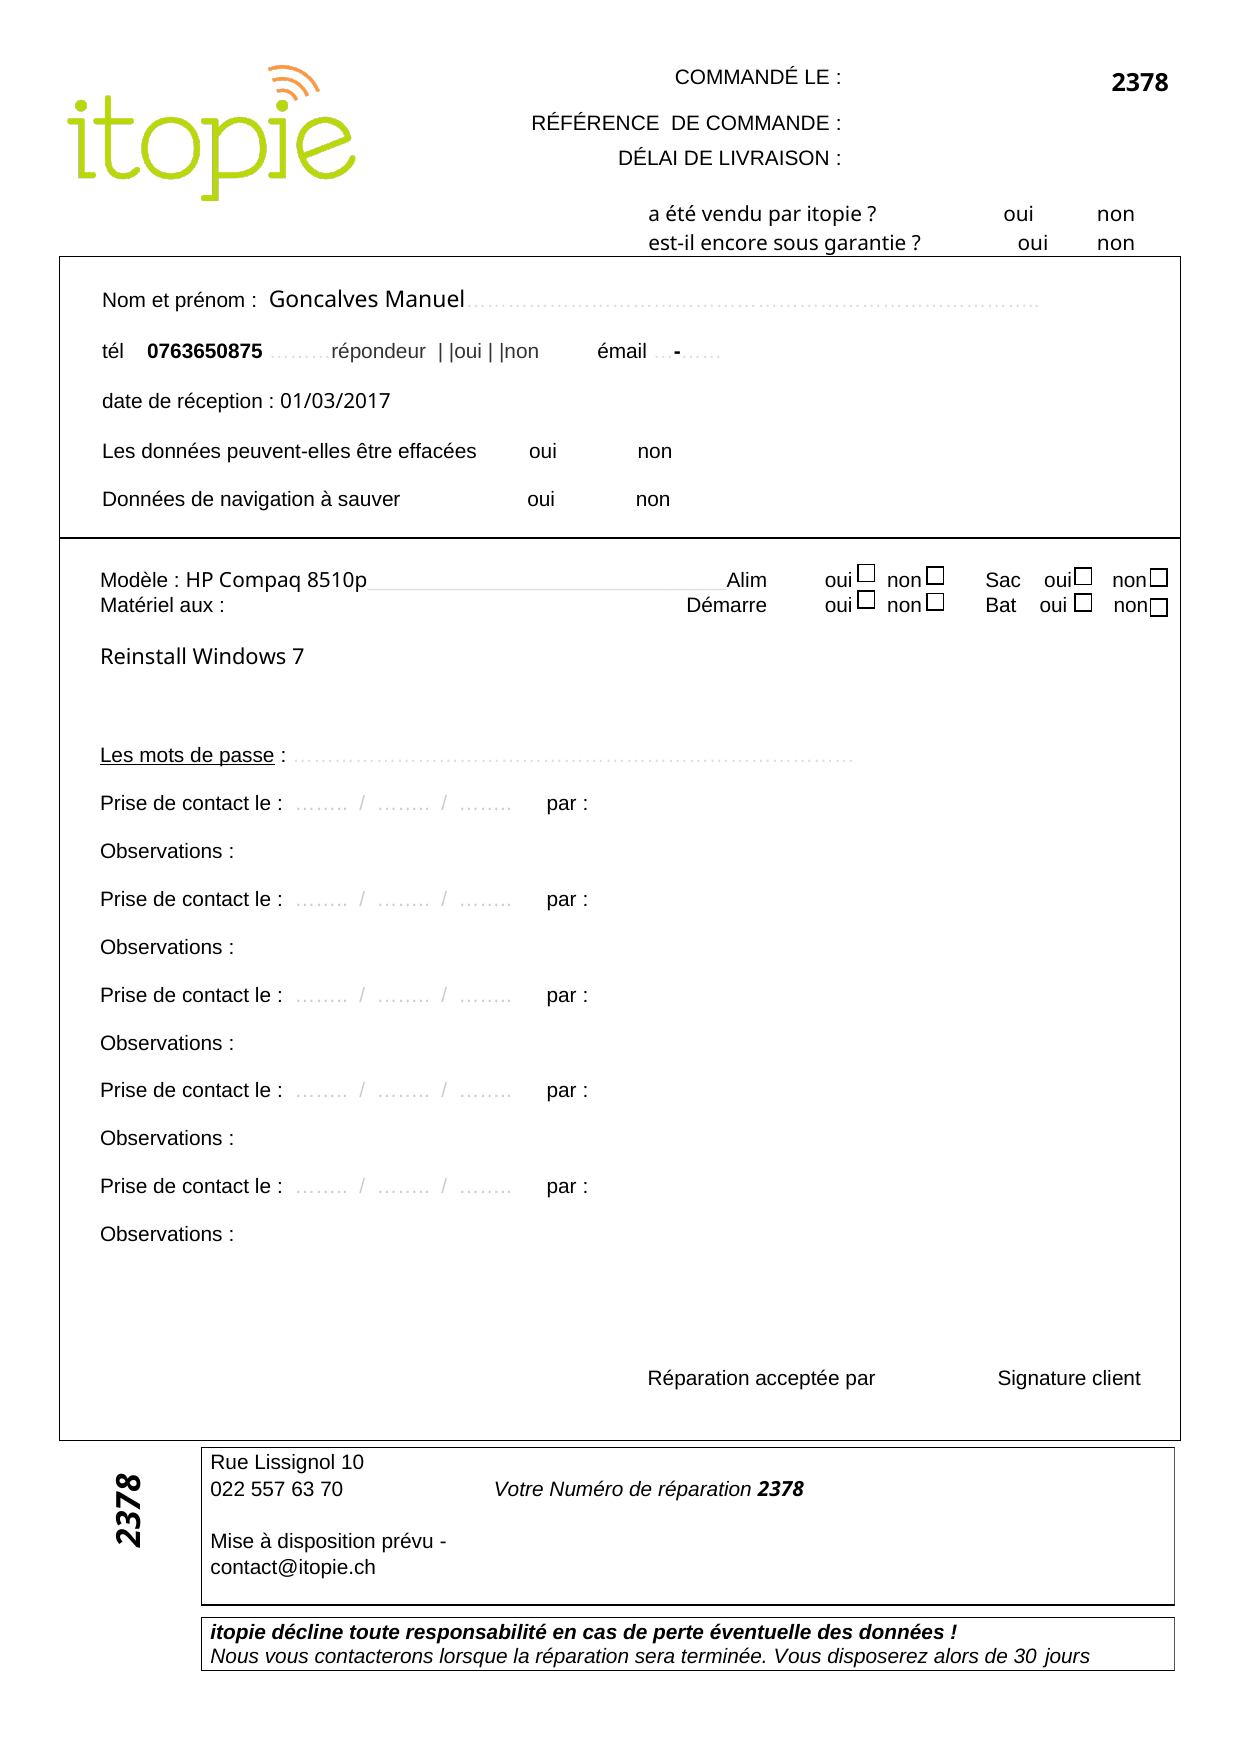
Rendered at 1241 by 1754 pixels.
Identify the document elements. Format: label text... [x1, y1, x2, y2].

text Les mots de passe : ……………………………………………………………………… [60, 740, 1180, 767]
text Nom et prénom : Goncalves Manuel……………………………………………………………………….. [60, 280, 1180, 314]
table_cell DÉLAI DE LIVRAISON : [490, 140, 847, 175]
table_cell itopie décline toute responsabilité en cas de perte éventuelle des données ! Nous vous contacterons lorsque la réparation sera terminée. Vous disposerez alors de 30 jours [195, 1611, 1180, 1677]
text Prise de contact le : …….. / …….. / …….. par : [60, 883, 1180, 911]
table_header Rue Lissignol 10 022 557 63 70 Votre Numéro de réparation 2378 Mise à disposition prévu - contact@itopie.ch [195, 1441, 1180, 1611]
text Modèle : HP Compaq 8510p Alim oui non Sac oui non [879, 562, 925, 590]
table_cell RÉFÉRENCE DE COMMANDE : [490, 105, 847, 140]
table_cell [847, 105, 1180, 140]
text Observations : [60, 1123, 1180, 1150]
table_header 2378 [59, 1441, 195, 1677]
table_header 2378 [847, 59, 1180, 104]
text Données de navigation à sauver oui non [60, 484, 1180, 511]
text Prise de contact le : …….. / …….. / …….. par : [60, 979, 1180, 1006]
text a été vendu par itopie ? oui non [59, 199, 1181, 228]
text Prise de contact le : …….. / …….. / …….. par : [60, 788, 1180, 815]
text Réparation acceptée par Signature client [60, 1363, 1180, 1390]
text est-il encore sous garantie ? oui non [59, 228, 1181, 256]
text Prise de contact le : …….. / …….. / …….. par : [60, 1075, 1180, 1102]
text Observations : [60, 1219, 1180, 1246]
picture [67, 65, 356, 201]
text Observations : [60, 836, 1180, 863]
text Observations : [60, 1027, 1180, 1054]
text Modèle : HP Compaq 8510p Alim oui non Sac oui non [60, 562, 856, 590]
text Matériel aux : Démarre oui non Bat oui non [60, 590, 1180, 617]
text Prise de contact le : …….. / …….. / …….. par : [60, 1171, 1180, 1198]
table_header COMMANDÉ LE : [490, 59, 847, 104]
text Modèle : HP Compaq 8510p Alim oui non Sac oui non [948, 562, 1180, 590]
text Reinstall Windows 7 [60, 638, 1180, 671]
text tél 0763650875 ………répondeur | |oui | |non émail …-…… [60, 335, 1180, 362]
text date de réception : 01/03/2017 [60, 383, 1180, 415]
text Les données peuvent-elles être effacées oui non [60, 436, 1180, 463]
text Observations : [60, 931, 1180, 958]
table_cell [847, 140, 1180, 175]
